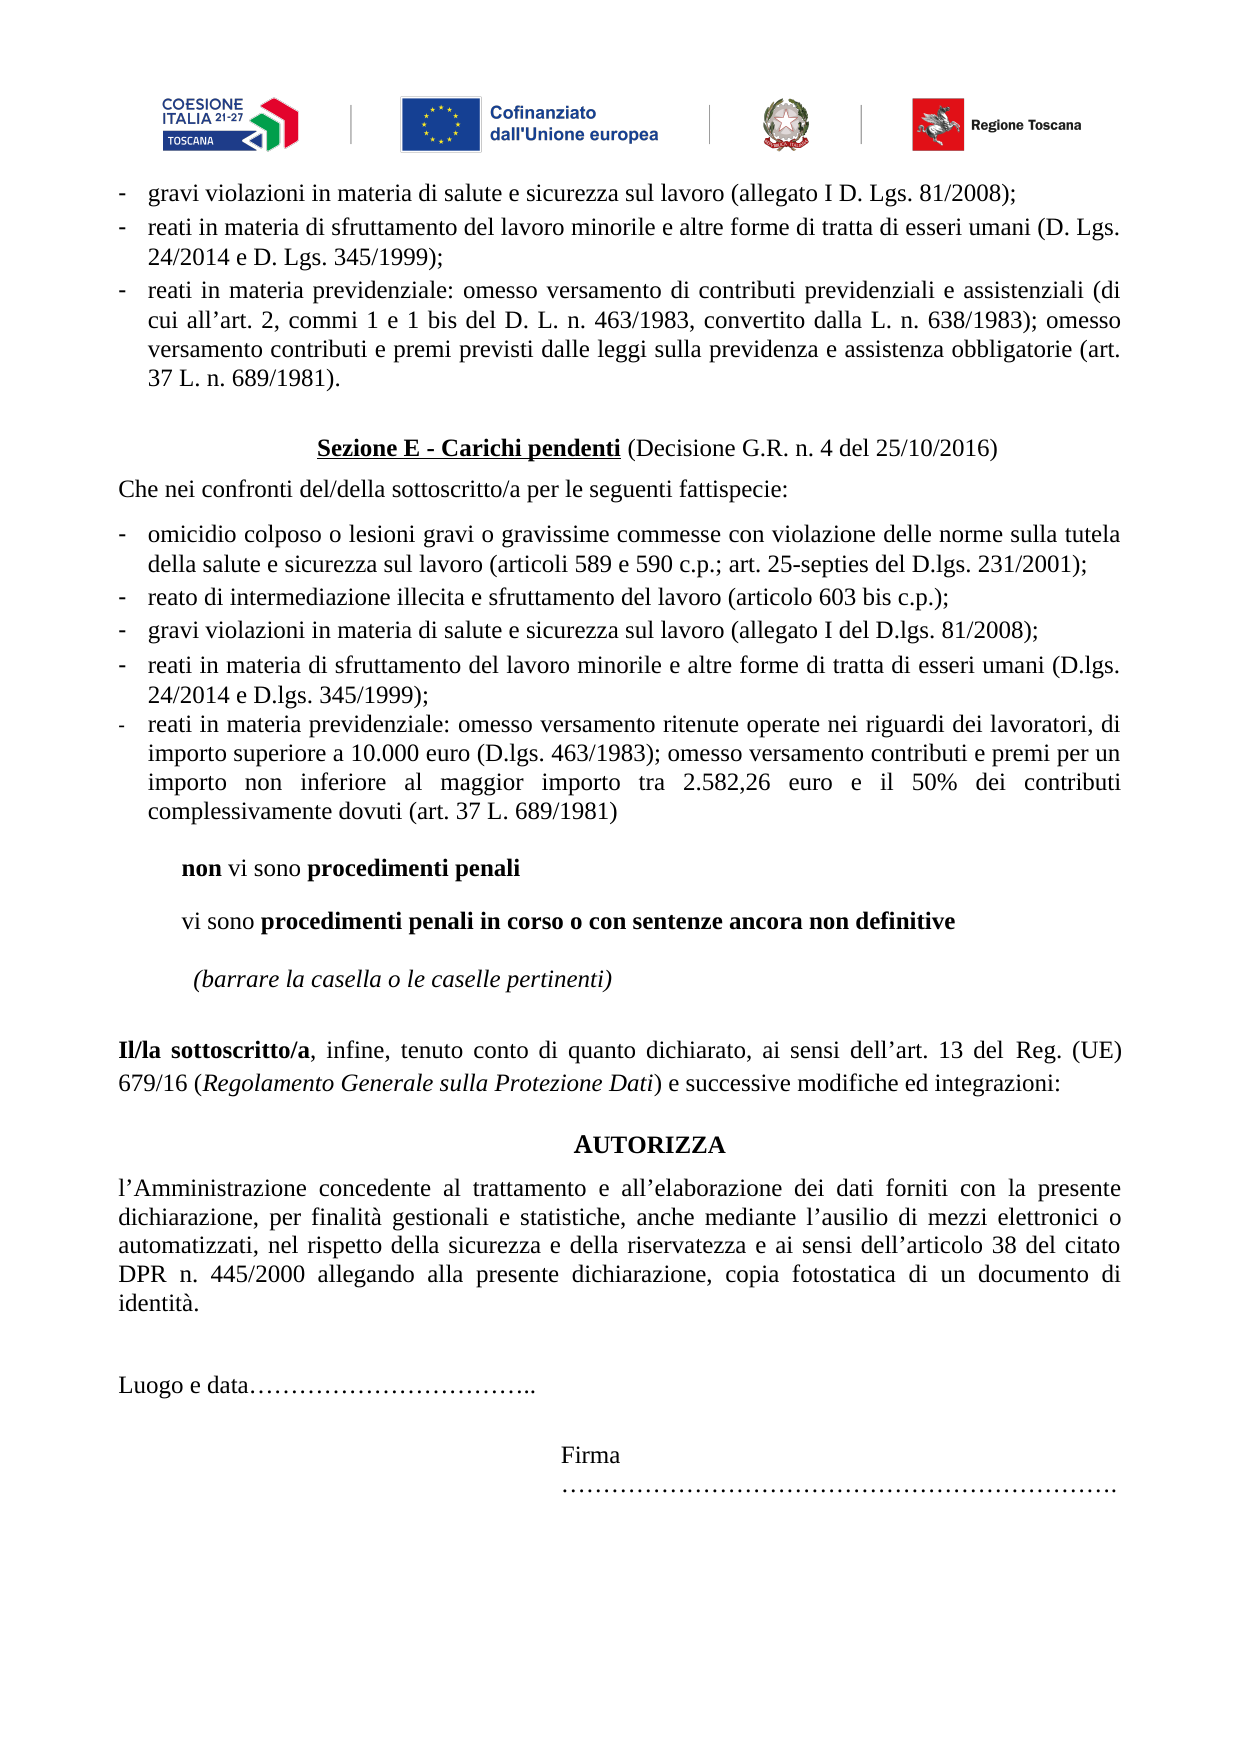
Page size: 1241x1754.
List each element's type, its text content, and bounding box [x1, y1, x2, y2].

text Il/la sottoscritto/a, infine, tenuto conto di quanto dichiarato, ai sensi dell’art. 13 del Reg. (UE) 679/16 (Regolamento Generale sulla Protezione Dati) e successive modifiche ed integrazioni: [118, 1035, 1122, 1097]
list gravi violazioni in materia di salute e sicurezza sul lavoro (allegato I del D.lgs. 81/2008); [118, 612, 1122, 646]
text Firma [118, 1441, 1122, 1469]
text l’Amministrazione concedente al trattamento e all’elaborazione dei dati forniti con la presente dichiarazione, per finalità gestionali e statistiche, anche mediante l’ausilio di mezzi elettronici o automatizzati, nel rispetto della sicurezza e della riservatezza e ai sensi dell’articolo 38 del citato DPR n. 445/2000 allegando alla presente dichiarazione, copia fotostatica di un documento di identità. [118, 1173, 1122, 1317]
list reati in materia di sfruttamento del lavoro minorile e altre forme di tratta di esseri umani (D.lgs. 24/2014 e D.lgs. 345/1999); [118, 646, 1122, 709]
list reati in materia di sfruttamento del lavoro minorile e altre forme di tratta di esseri umani (D. Lgs. 24/2014 e D. Lgs. 345/1999); [118, 208, 1122, 271]
list reati in materia previdenziale: omesso versamento ritenute operate nei riguardi dei lavoratori, di importo superiore a 10.000 euro (D.lgs. 463/1983); omesso versamento contributi e premi per un importo non inferiore al maggior importo tra 2.582,26 euro e il 50% dei contributi complessivamente dovuti (art. 37 L. 689/1981) [118, 709, 1122, 825]
text  vi sono procedimenti penali in corso o con sentenze ancora non definitive [156, 906, 1122, 935]
text Sezione E - Carichi pendenti (Decisione G.R. n. 4 del 25/10/2016) [192, 433, 1122, 462]
text (barrare la casella o le caselle pertinenti) [193, 964, 1122, 993]
list reati in materia previdenziale: omesso versamento di contributi previdenziali e assistenziali (di cui all’art. 2, commi 1 e 1 bis del D. L. n. 463/1983, convertito dalla L. n. 638/1983); omesso versamento contributi e premi previsti dalle leggi sulla previdenza e assistenza obbligatorie (art. 37 L. n. 689/1981). [118, 271, 1122, 392]
text …………………………………………………………. [118, 1469, 1122, 1498]
text Che nei confronti del/della sottoscritto/a per le seguenti fattispecie: [118, 474, 1122, 503]
list gravi violazioni in materia di salute e sicurezza sul lavoro (allegato I D. Lgs. 81/2008); [118, 174, 1122, 208]
list reato di intermediazione illecita e sfruttamento del lavoro (articolo 603 bis c.p.); [118, 578, 1122, 612]
text  non vi sono procedimenti penali [156, 853, 1122, 882]
text Luogo e data…………………………….. [118, 1371, 1122, 1399]
text AUTORIZZA [177, 1126, 1122, 1161]
list omicidio colposo o lesioni gravi o gravissime commesse con violazione delle norme sulla tutela della salute e sicurezza sul lavoro (articoli 589 e 590 c.p.; art. 25-septies del D.lgs. 231/2001); [118, 515, 1122, 578]
